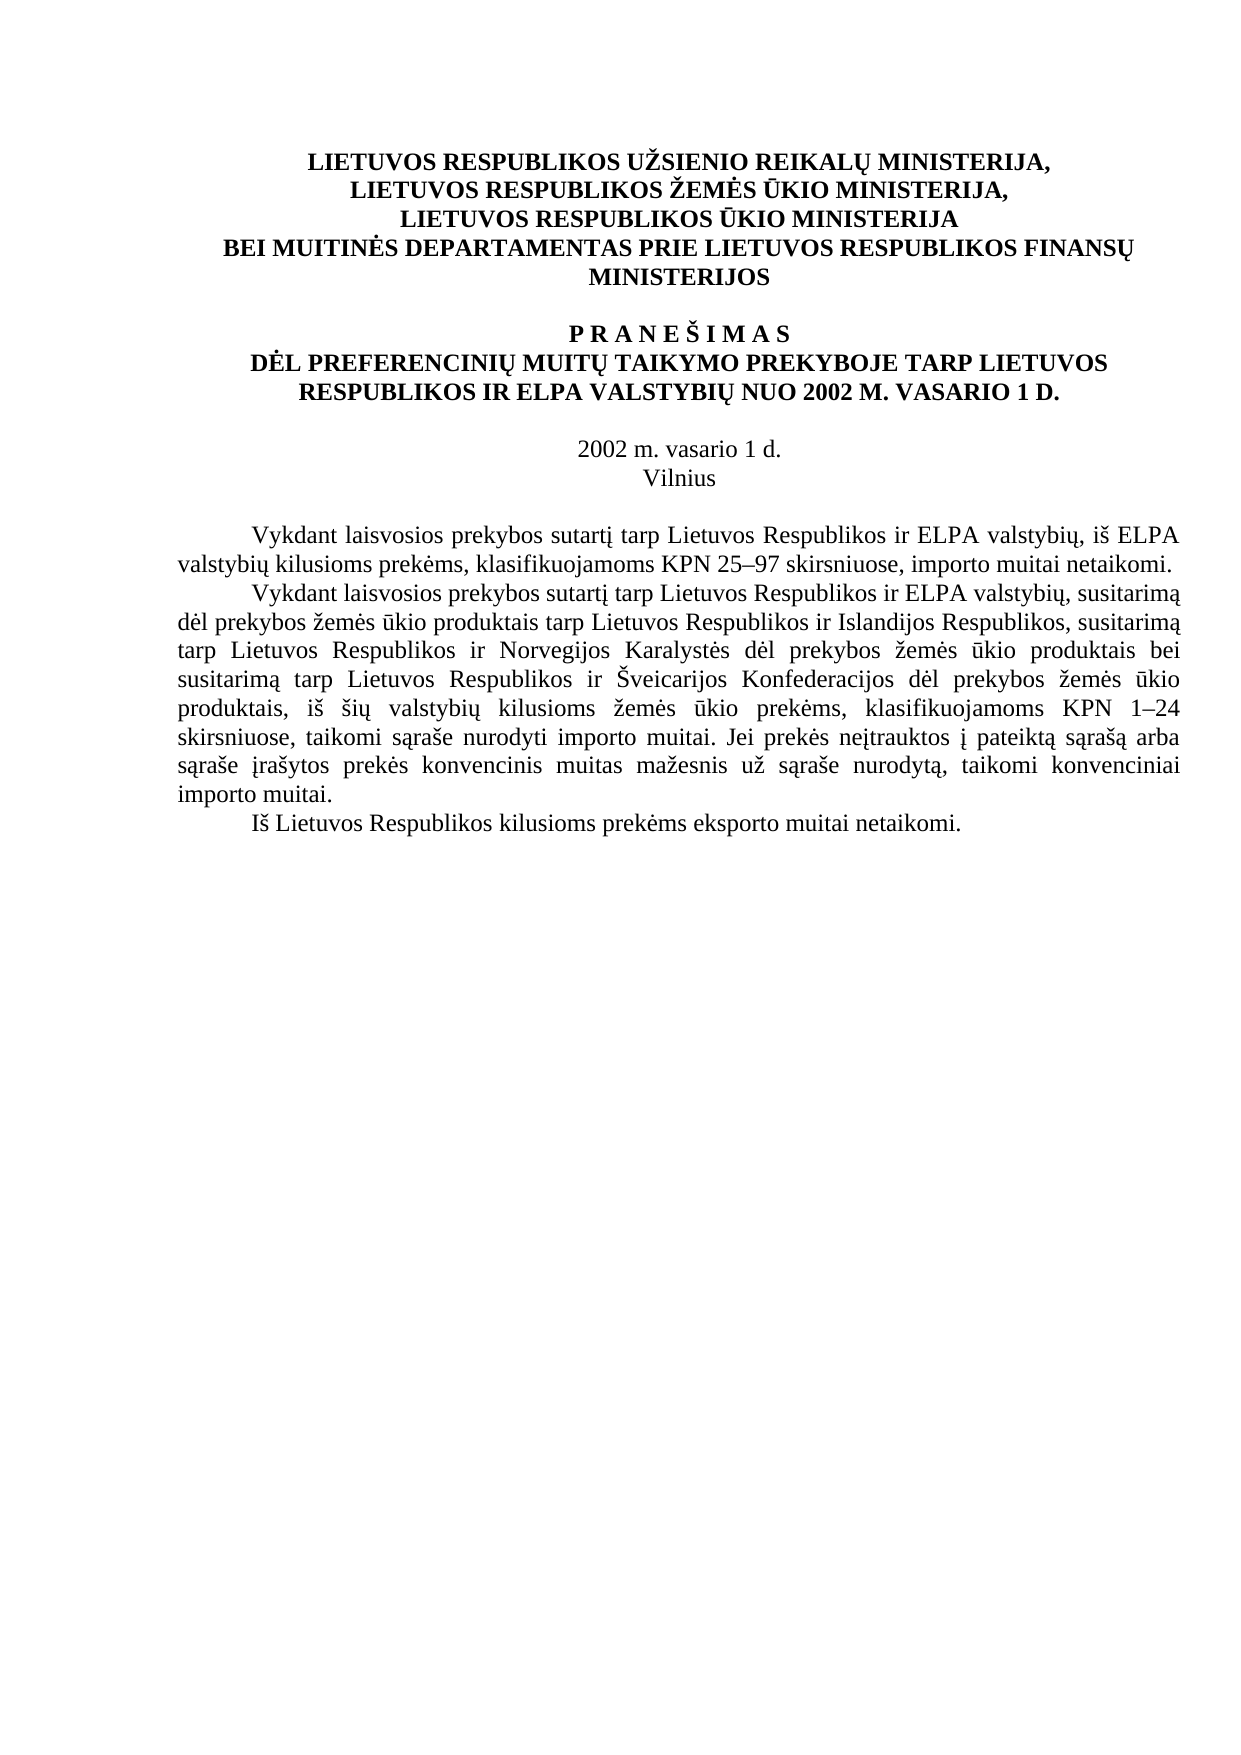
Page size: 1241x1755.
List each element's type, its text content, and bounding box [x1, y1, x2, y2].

text LIETUVOS RESPUBLIKOS UŽSIENIO REIKALŲ MINISTERIJA, [177, 147, 1181, 176]
text LIETUVOS RESPUBLIKOS ŪKIO MINISTERIJA [177, 204, 1181, 233]
text P R A N E Š I M A S [177, 319, 1181, 348]
text Iš Lietuvos Respublikos kilusioms prekėms eksporto muitai netaikomi. [177, 808, 1181, 837]
text 2002 m. vasario 1 d. [177, 434, 1181, 463]
text Vilnius [177, 463, 1181, 492]
text Vykdant laisvosios prekybos sutartį tarp Lietuvos Respublikos ir ELPA valstybių, iš ELPA valstybių kilusioms prekėms, klasifikuojamoms KPN 25–97 skirsniuose, importo muitai netaikomi. [177, 521, 1181, 578]
text DĖL PREFERENCINIŲ MUITŲ TAIKYMO PREKYBOJE TARP LIETUVOS RESPUBLIKOS IR ELPA VALSTYBIŲ NUO 2002 M. VASARIO 1 D. [177, 348, 1181, 406]
text BEI MUITINĖS DEPARTAMENTAS PRIE LIETUVOS RESPUBLIKOS FINANSŲ MINISTERIJOS [177, 233, 1181, 291]
text LIETUVOS RESPUBLIKOS ŽEMĖS ŪKIO MINISTERIJA, [177, 176, 1181, 204]
text Vykdant laisvosios prekybos sutartį tarp Lietuvos Respublikos ir ELPA valstybių, susitarimą dėl prekybos žemės ūkio produktais tarp Lietuvos Respublikos ir Islandijos Respublikos, susitarimą tarp Lietuvos Respublikos ir Norvegijos Karalystės dėl prekybos žemės ūkio produktais bei susitarimą tarp Lietuvos Respublikos ir Šveicarijos Konfederacijos dėl prekybos žemės ūkio produktais, iš šių valstybių kilusioms žemės ūkio prekėms, klasifikuojamoms KPN 1–24 skirsniuose, taikomi sąraše nurodyti importo muitai. Jei prekės neįtrauktos į pateiktą sąrašą arba sąraše įrašytos prekės konvencinis muitas mažesnis už sąraše nurodytą, taikomi konvenciniai importo muitai. [177, 578, 1181, 808]
